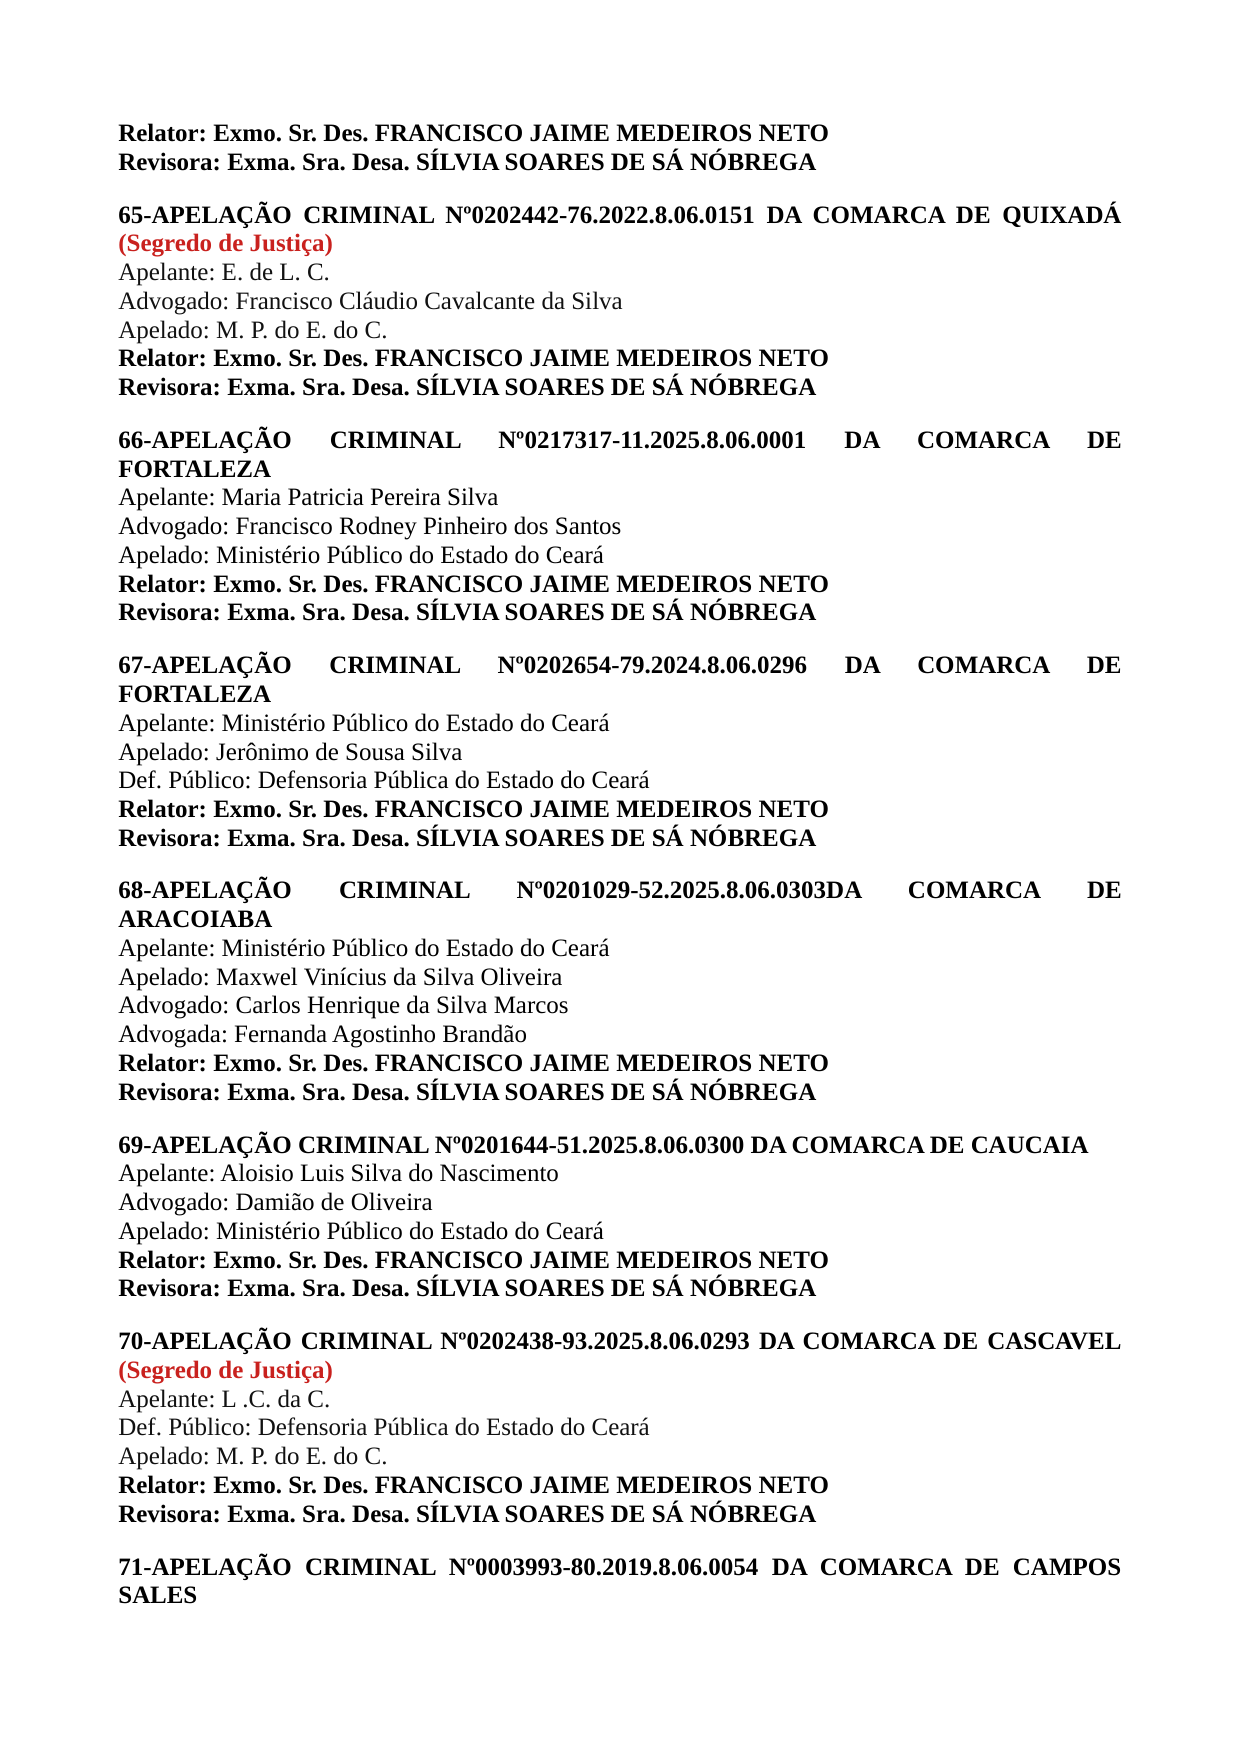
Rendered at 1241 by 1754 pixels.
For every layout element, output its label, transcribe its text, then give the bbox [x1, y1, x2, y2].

text Advogada: Fernanda Agostinho Brandão [118, 1019, 1122, 1048]
text Apelante: Aloisio Luis Silva do Nascimento [118, 1158, 1122, 1187]
text Relator: Exmo. Sr. Des. FRANCISCO JAIME MEDEIROS NETO [118, 1245, 1122, 1273]
text 69-APELAÇÃO CRIMINAL Nº0201644-51.2025.8.06.0300 DA COMARCA DE CAUCAIA [118, 1130, 1122, 1158]
text Relator: Exmo. Sr. Des. FRANCISCO JAIME MEDEIROS NETO [118, 343, 1122, 372]
text 70-APELAÇÃO CRIMINAL Nº0202438-93.2025.8.06.0293 DA COMARCA DE CASCAVEL (Segredo de Justiça) [118, 1326, 1122, 1384]
text Apelado: M. P. do E. do C. [118, 1441, 1122, 1470]
text Advogado: Damião de Oliveira [118, 1187, 1122, 1216]
text Relator: Exmo. Sr. Des. FRANCISCO JAIME MEDEIROS NETO [118, 1048, 1122, 1077]
text 67-APELAÇÃO CRIMINAL Nº0202654-79.2024.8.06.0296 DA COMARCA DE FORTALEZA [118, 650, 1122, 708]
text Advogado: Carlos Henrique da Silva Marcos [118, 991, 1122, 1019]
text Revisora: Exma. Sra. Desa. SÍLVIA SOARES DE SÁ NÓBREGA [118, 823, 1122, 852]
text Revisora: Exma. Sra. Desa. SÍLVIA SOARES DE SÁ NÓBREGA [118, 372, 1122, 401]
text Relator: Exmo. Sr. Des. FRANCISCO JAIME MEDEIROS NETO [118, 1470, 1122, 1499]
text Advogado: Francisco Rodney Pinheiro dos Santos [118, 511, 1122, 540]
text Apelado: Maxwel Vinícius da Silva Oliveira [118, 962, 1122, 991]
text Relator: Exmo. Sr. Des. FRANCISCO JAIME MEDEIROS NETO [118, 569, 1122, 597]
text 65-APELAÇÃO CRIMINAL Nº0202442-76.2022.8.06.0151 DA COMARCA DE QUIXADÁ (Segredo de Justiça) [118, 200, 1122, 257]
text Relator: Exmo. Sr. Des. FRANCISCO JAIME MEDEIROS NETO [118, 794, 1122, 823]
text Apelante: Maria Patricia Pereira Silva [118, 482, 1122, 511]
text 68-APELAÇÃO CRIMINAL Nº0201029-52.2025.8.06.0303DA COMARCA DE ARACOIABA [118, 876, 1122, 933]
text Apelado: Ministério Público do Estado do Ceará [118, 1216, 1122, 1245]
text Apelante: Ministério Público do Estado do Ceará [118, 933, 1122, 962]
text Revisora: Exma. Sra. Desa. SÍLVIA SOARES DE SÁ NÓBREGA [118, 147, 1122, 176]
text Def. Público: Defensoria Pública do Estado do Ceará [118, 1412, 1122, 1441]
text Relator: Exmo. Sr. Des. FRANCISCO JAIME MEDEIROS NETO [118, 118, 1122, 147]
text Apelado: M. P. do E. do C. [118, 315, 1122, 343]
text Apelante: L .C. da C. [118, 1384, 1122, 1412]
text Advogado: Francisco Cláudio Cavalcante da Silva [118, 286, 1122, 315]
text Revisora: Exma. Sra. Desa. SÍLVIA SOARES DE SÁ NÓBREGA [118, 597, 1122, 626]
text 66-APELAÇÃO CRIMINAL Nº0217317-11.2025.8.06.0001 DA COMARCA DE FORTALEZA [118, 425, 1122, 482]
text Revisora: Exma. Sra. Desa. SÍLVIA SOARES DE SÁ NÓBREGA [118, 1499, 1122, 1527]
text Revisora: Exma. Sra. Desa. SÍLVIA SOARES DE SÁ NÓBREGA [118, 1273, 1122, 1302]
text 71-APELAÇÃO CRIMINAL Nº0003993-80.2019.8.06.0054 DA COMARCA DE CAMPOS SALES [118, 1552, 1122, 1609]
text Apelante: Ministério Público do Estado do Ceará [118, 708, 1122, 737]
text Apelante: E. de L. C. [118, 257, 1122, 286]
text Apelado: Jerônimo de Sousa Silva [118, 737, 1122, 765]
text Def. Público: Defensoria Pública do Estado do Ceará [118, 765, 1122, 794]
text Revisora: Exma. Sra. Desa. SÍLVIA SOARES DE SÁ NÓBREGA [118, 1077, 1122, 1106]
text Apelado: Ministério Público do Estado do Ceará [118, 540, 1122, 569]
